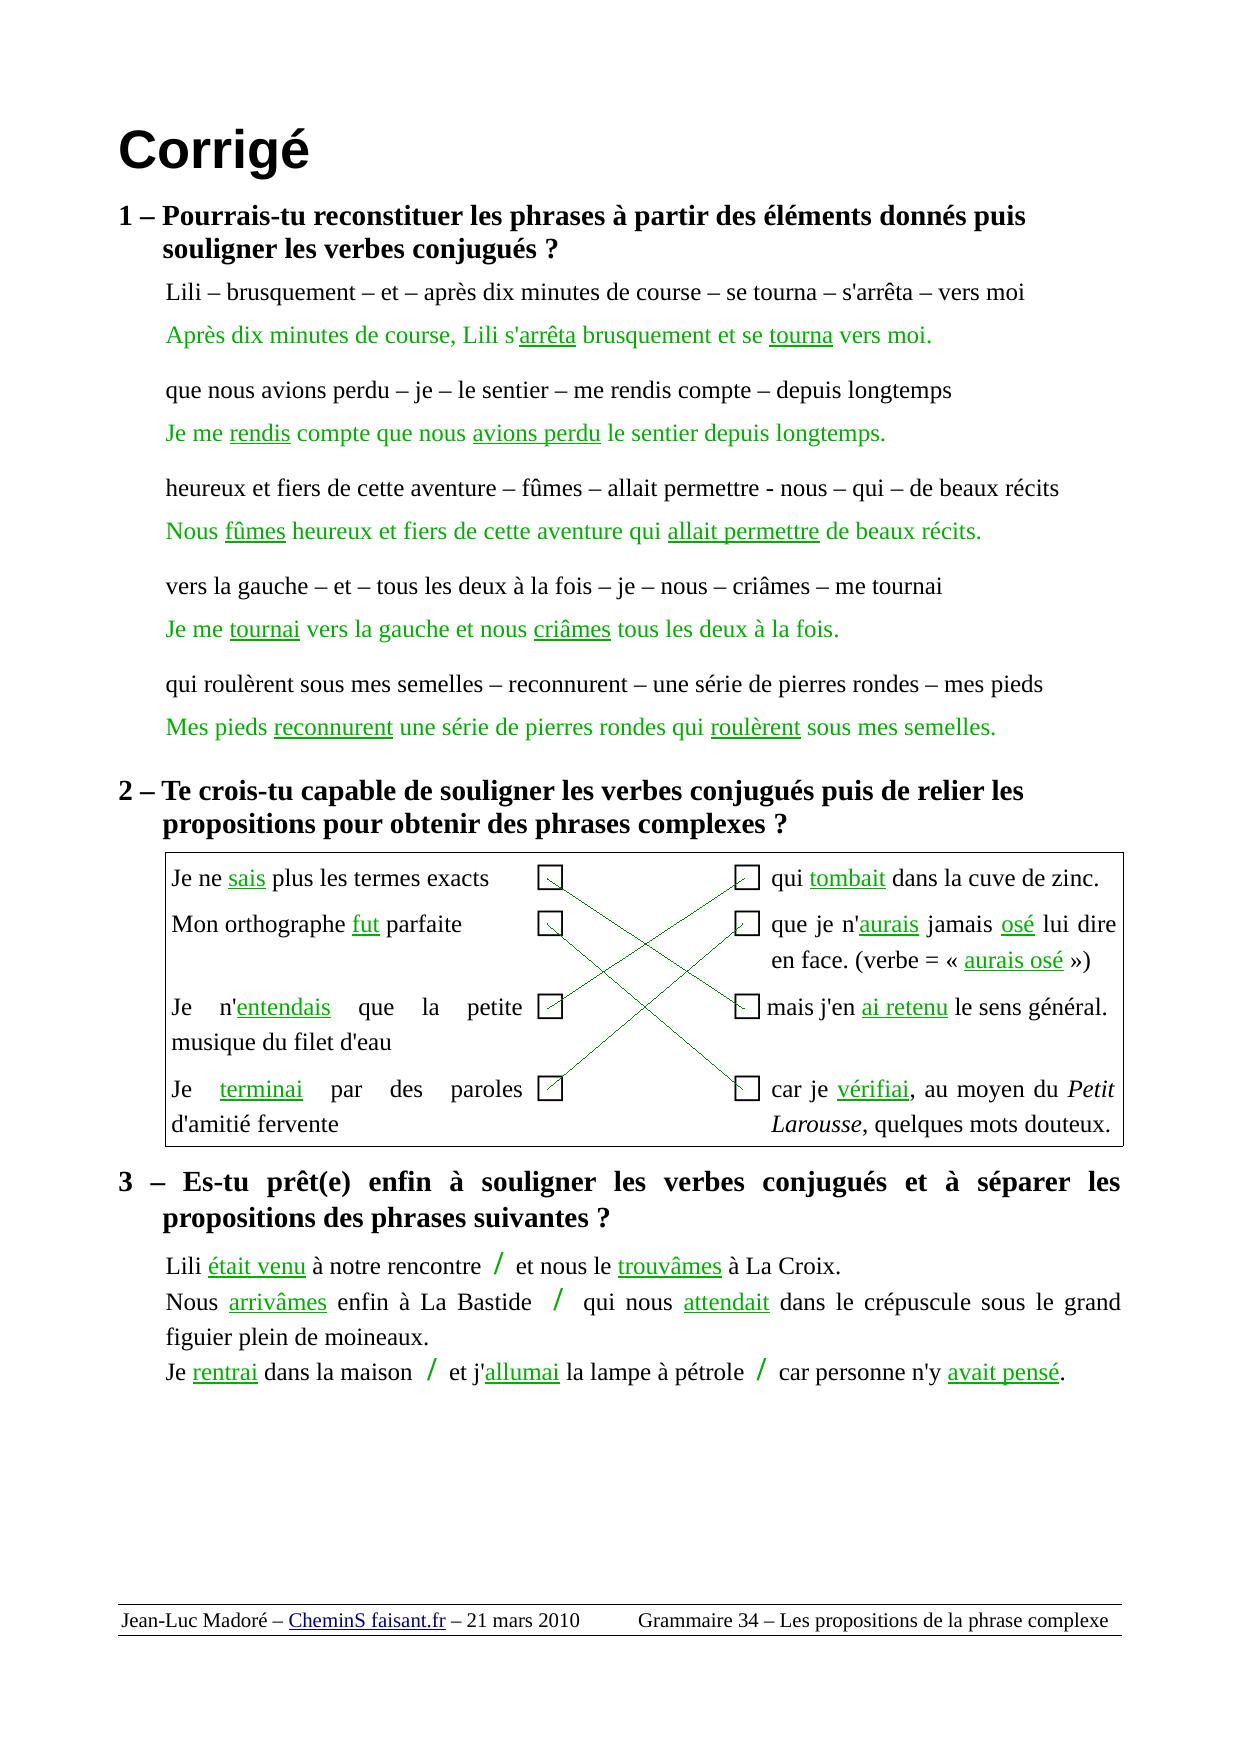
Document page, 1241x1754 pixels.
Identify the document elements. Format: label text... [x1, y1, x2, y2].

table_header □ [529, 853, 567, 899]
table_cell Je n'entendais que la petite musique du filet d'eau [166, 981, 529, 1063]
text 2 – Te crois-tu capable de souligner les verbes conjugués puis de relier les propositions pour obtenir des phrases complexes ? [118, 773, 1122, 840]
table_cell que je n'aurais jamais osé lui dire en face. (verbe = « aurais osé ») [759, 899, 1123, 981]
table_cell [567, 981, 726, 1063]
text Mes pieds reconnurent une série de pierres rondes qui roulèrent sous mes semelles. [165, 712, 1122, 741]
text Corrigé [118, 118, 1122, 180]
table_cell [567, 1064, 726, 1146]
table_cell □ [529, 1064, 567, 1146]
table_cell □ [726, 899, 759, 981]
table_cell □ [726, 981, 759, 1063]
table_header □ [726, 853, 759, 899]
text Je me rendis compte que nous avions perdu le sentier depuis longtemps. [165, 418, 1122, 447]
table_cell [567, 899, 726, 981]
text Je rentrai dans la maison / et j'allumai la lampe à pétrole / car personne n'y avait pensé. [165, 1352, 1122, 1388]
table_header Je ne sais plus les termes exacts [166, 853, 529, 899]
table_cell □ [726, 1064, 759, 1146]
text Nous fûmes heureux et fiers de cette aventure qui allait permettre de beaux récits. [165, 516, 1122, 545]
text Nous arrivâmes enfin à La Bastide / qui nous attendait dans le crépuscule sous le grand figuier plein de moineaux. [165, 1282, 1122, 1352]
table_cell Mon orthographe fut parfaite [166, 899, 529, 981]
table_cell □ [529, 981, 567, 1063]
table_cell Je terminai par des paroles d'amitié fervente [166, 1064, 529, 1146]
text que nous avions perdu – je – le sentier – me rendis compte – depuis longtemps [165, 375, 1122, 404]
table_cell □ [529, 899, 567, 981]
text Après dix minutes de course, Lili s'arrêta brusquement et se tourna vers moi. [165, 320, 1122, 349]
text Lili – brusquement – et – après dix minutes de course – se tourna – s'arrêta – vers moi [165, 277, 1122, 306]
text 3 – Es-tu prêt(e) enfin à souligner les verbes conjugués et à séparer les propositions des phrases suivantes ? [118, 1163, 1122, 1234]
text vers la gauche – et – tous les deux à la fois – je – nous – criâmes – me tournai [165, 571, 1122, 600]
table_header [567, 853, 726, 899]
table_header qui tombait dans la cuve de zinc. [759, 853, 1123, 899]
text heureux et fiers de cette aventure – fûmes – allait permettre - nous – qui – de beaux récits [165, 473, 1122, 502]
text Je me tournai vers la gauche et nous criâmes tous les deux à la fois. [165, 614, 1122, 643]
table_cell car je vérifiai, au moyen du Petit Larousse, quelques mots douteux. [759, 1064, 1123, 1146]
text 1 – Pourrais-tu reconstituer les phrases à partir des éléments donnés puis souligner les verbes conjugués ? [118, 198, 1122, 265]
text qui roulèrent sous mes semelles – reconnurent – une série de pierres rondes – mes pieds [165, 669, 1122, 698]
table_cell mais j'en ai retenu le sens général. [759, 981, 1123, 1063]
text Lili était venu à notre rencontre / et nous le trouvâmes à La Croix. [165, 1246, 1122, 1282]
